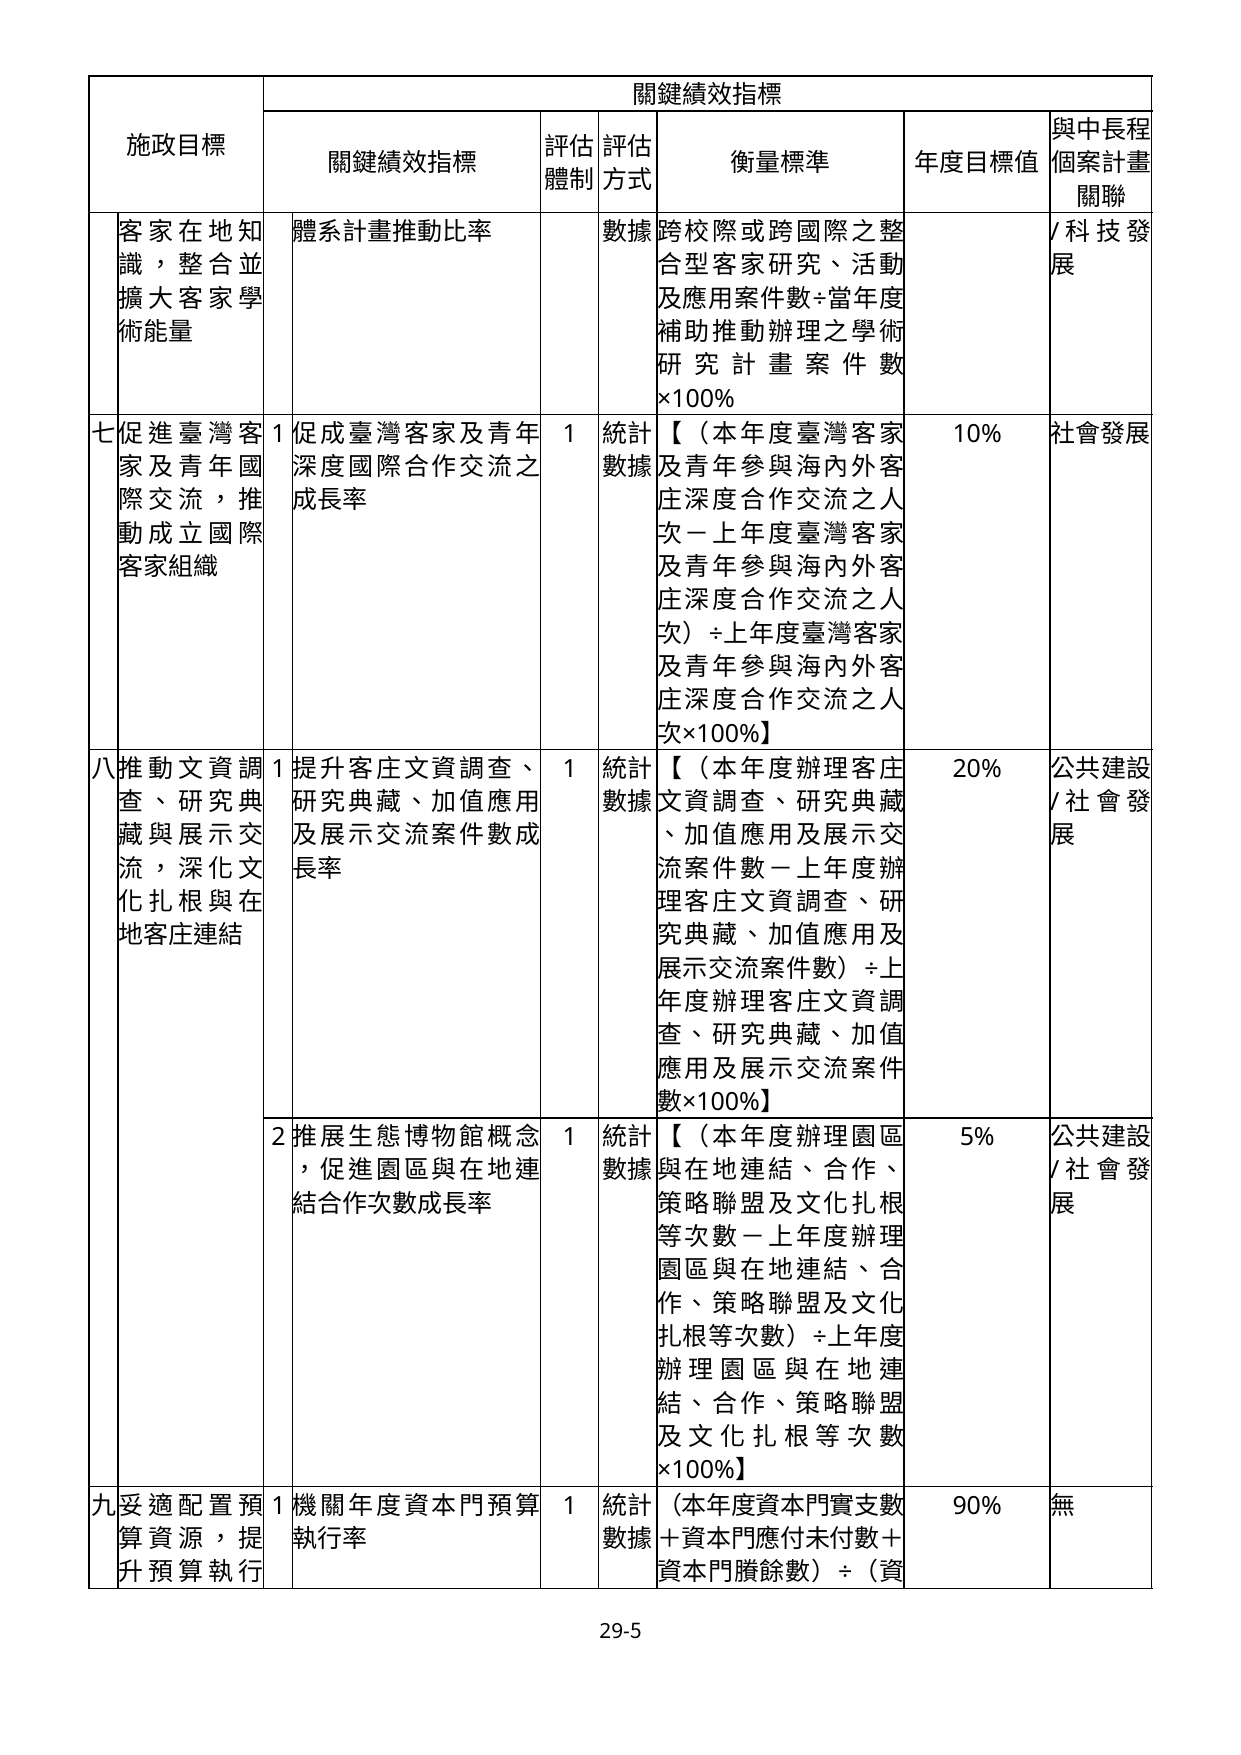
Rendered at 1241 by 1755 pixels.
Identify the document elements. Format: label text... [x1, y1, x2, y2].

table_cell 機關年度資本門預算執行率 [293, 1487, 540, 1587]
table_cell 1 [541, 1487, 598, 1587]
table_cell 六 [90, 213, 117, 414]
table_cell 推動國家級客家在地知識，整合並擴大客家學術能量 [119, 213, 263, 414]
table_cell [541, 213, 598, 414]
table_cell 【（本年度辦理客庄文資調查、研究典藏、加值應用及展示交流案件數－上年度辦理客庄文資調查、研究典藏、加值應用及展示交流案件數）÷上年度辦理客庄文資調查、研究典藏、加值應用及展示交流案件數×100%】 [658, 750, 903, 1117]
table_cell 1 [264, 1487, 292, 1587]
table_cell 與中長程個案計畫關聯 [1051, 112, 1151, 212]
table_cell 1 [264, 415, 292, 749]
table_cell 八 [90, 750, 117, 1486]
table_cell 統計數據 [599, 1119, 656, 1486]
table_cell 1 [264, 750, 292, 1117]
table_cell 10% [905, 415, 1049, 749]
table_cell 社會發展 [1051, 415, 1151, 749]
table_cell 統計數據 [599, 415, 656, 749]
table_cell 促進臺灣客家及青年國際交流，推動成立國際客家組織 [119, 415, 263, 749]
table_cell 七 [90, 415, 117, 749]
table_cell 【（本年度臺灣客家及青年參與海內外客庄深度合作交流之人次－上年度臺灣客家及青年參與海內外客庄深度合作交流之人次）÷上年度臺灣客家及青年參與海內外客庄深度合作交流之人次×100%】 [658, 415, 903, 749]
table_cell [905, 213, 1049, 414]
table_cell 推動文資調查、研究典藏與展示交流，深化文化扎根與在地客庄連結 [119, 750, 263, 1486]
table_cell 無 [1051, 1487, 1151, 1587]
table_cell 跨校際或跨國際之整合型客家研究、活動及應用案件數÷當年度補助推動辦理之學術研究計畫案件數×100% [658, 213, 903, 414]
table_cell 年度目標值 [905, 112, 1049, 212]
table_cell 【（本年度辦理園區與在地連結、合作、策略聯盟及文化扎根等次數－上年度辦理園區與在地連結、合作、策略聯盟及文化扎根等次數）÷上年度辦理園區與在地連結、合作、策略聯盟及文化扎根等次數×100%】 [658, 1119, 903, 1486]
table_header 施政目標 [90, 77, 263, 212]
table_cell 衡量標準 [658, 112, 903, 212]
table_cell 統計數據 [599, 1487, 656, 1587]
table_header 關鍵績效指標 [264, 77, 1151, 110]
table_cell 九 [90, 1487, 117, 1587]
table_cell 推展生態博物館概念，促進園區與在地連結合作次數成長率 [293, 1119, 540, 1486]
table_cell 5% [905, 1119, 1049, 1486]
table_cell 促成臺灣客家及青年深度國際合作交流之成長率 [293, 415, 540, 749]
table_cell 統計數據 [599, 750, 656, 1117]
table_cell 20% [905, 750, 1049, 1117]
table_cell 評估 體制 [541, 112, 598, 212]
table_cell 1 [541, 1119, 598, 1486]
table_cell 公共建設/社會發展 [1051, 1119, 1151, 1486]
table_cell 90% [905, 1487, 1049, 1587]
table_cell 1 [541, 750, 598, 1117]
table_cell 體系計畫推動比率 [293, 213, 540, 414]
table_cell 公共建設/社會發展 [1051, 750, 1151, 1117]
table_cell 提升客庄文資調查、研究典藏、加值應用及展示交流案件數成長率 [293, 750, 540, 1117]
table_cell 1 [541, 415, 598, 749]
table_cell [264, 213, 292, 414]
table_cell 妥適配置預算資源，提升預算執行效率 [119, 1487, 263, 1587]
table_cell 評估 方式 [599, 112, 656, 212]
table_cell 數據 [599, 213, 656, 414]
table_cell （本年度資本門實支數＋資本門應付未付數＋資本門賸餘數）÷（資 [658, 1487, 903, 1587]
table_cell 關鍵績效指標 [264, 112, 540, 212]
table_cell /科技發展 [1051, 213, 1151, 414]
table_cell 2 [264, 1119, 292, 1486]
